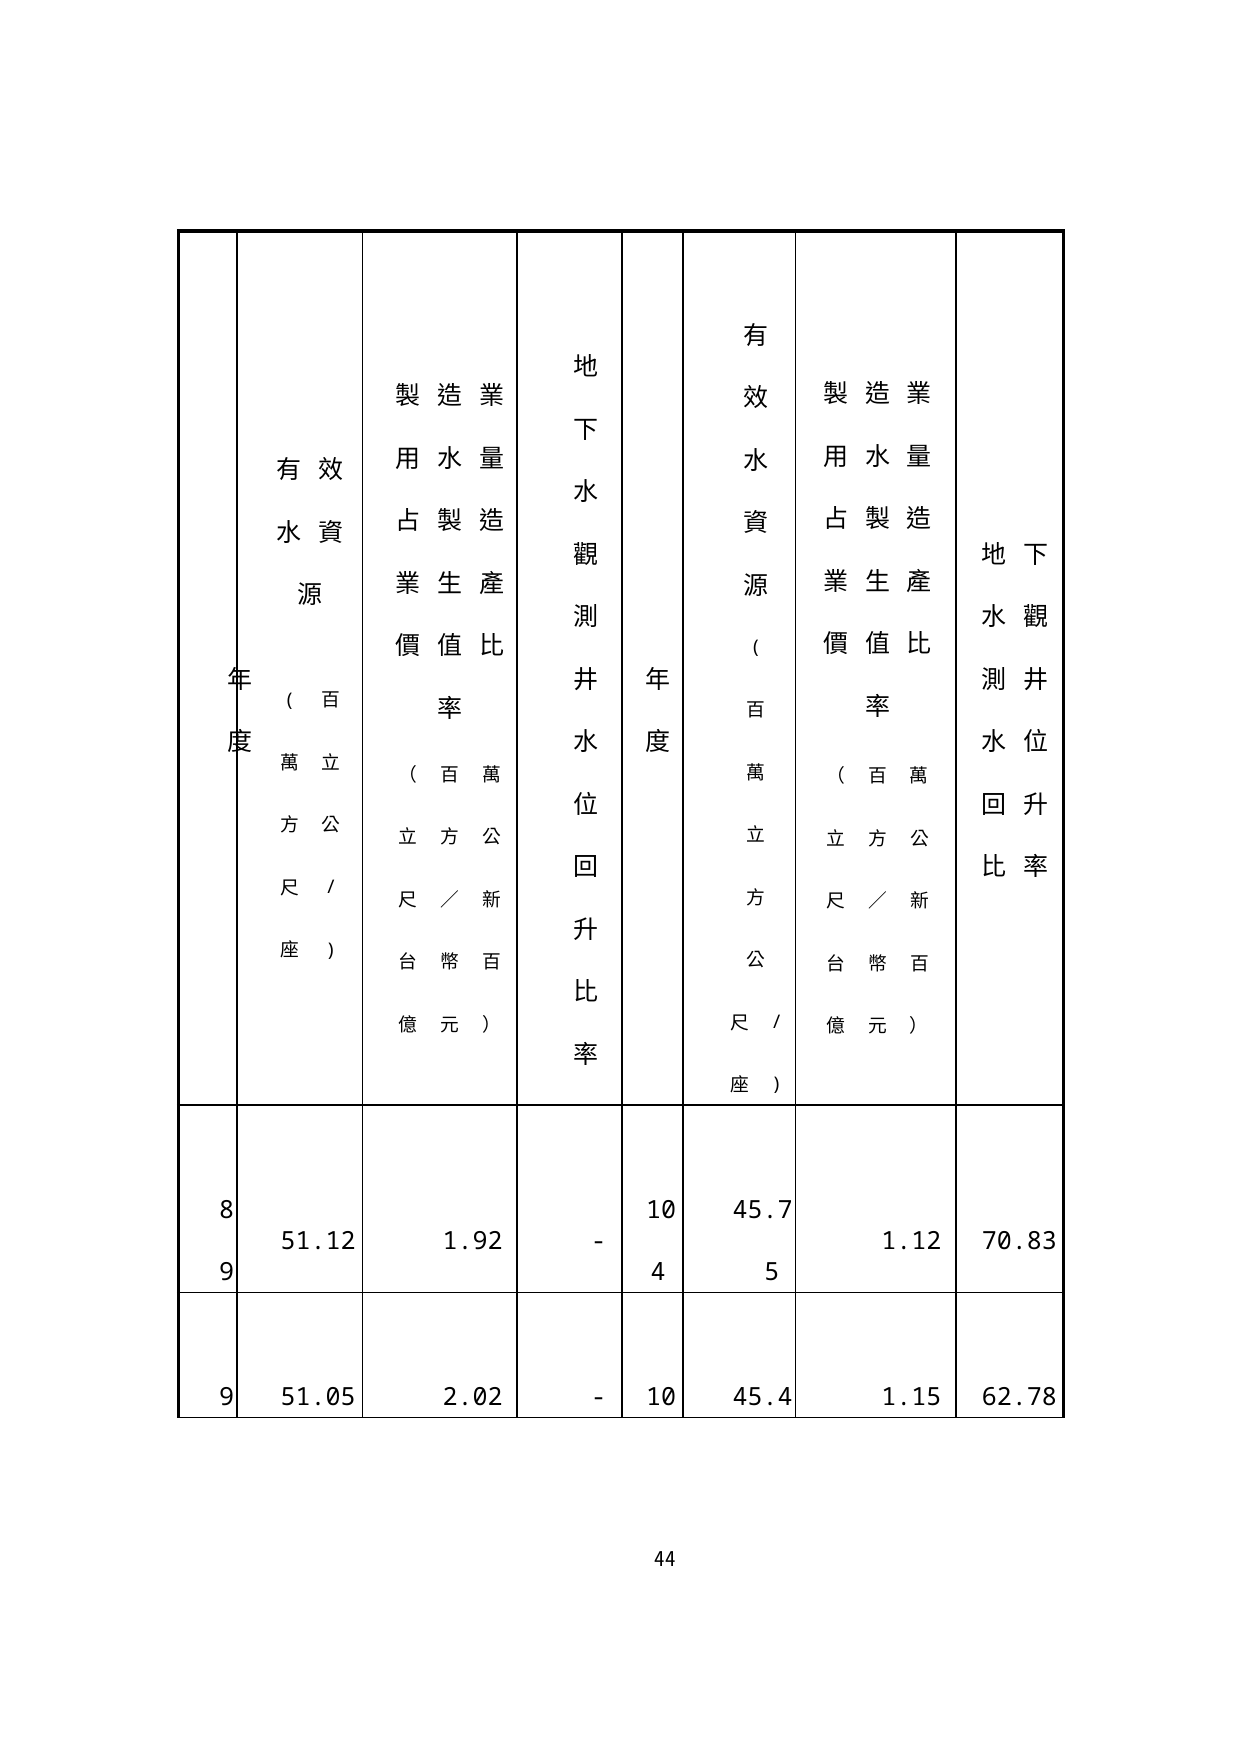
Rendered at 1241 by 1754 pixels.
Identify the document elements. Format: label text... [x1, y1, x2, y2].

table_header 年度 [180, 233, 236, 1104]
table_header 有效水資源 (百萬立方公尺/座) [238, 233, 362, 1104]
table_cell 10 [623, 1293, 682, 1417]
table_cell 89 [180, 1106, 236, 1292]
table_cell 1.92 [363, 1106, 516, 1292]
table_cell 45.75 [684, 1106, 795, 1292]
table_header 地下水觀測井水位回升比率 [957, 233, 1062, 1104]
table_cell 51.12 [238, 1106, 362, 1292]
table_header 地下水觀測井水位回升比率 [518, 233, 621, 1104]
table_cell 1.12 [796, 1106, 955, 1292]
table_cell 9 [180, 1293, 236, 1417]
table_cell 51.05 [238, 1293, 362, 1417]
table_cell 62.78 [957, 1293, 1062, 1417]
table_cell 1.15 [796, 1293, 955, 1417]
table_cell 2.02 [363, 1293, 516, 1417]
table_cell 104 [623, 1106, 682, 1292]
table_cell - [518, 1293, 621, 1417]
table_cell 70.83 [957, 1106, 1062, 1292]
table_header 有效水資源 (百萬立方公尺/座) [684, 233, 795, 1104]
table_cell 45.4 [684, 1293, 795, 1417]
table_header 製造業用水量占製造業生產價值比率 （百萬立方公尺∕新台幣百億元） [363, 233, 516, 1104]
table_header 年度 [623, 233, 682, 1104]
table_header 製造業用水量占製造業生產價值比率 （百萬立方公尺∕新台幣百億元） [796, 233, 955, 1104]
table_cell - [518, 1106, 621, 1292]
